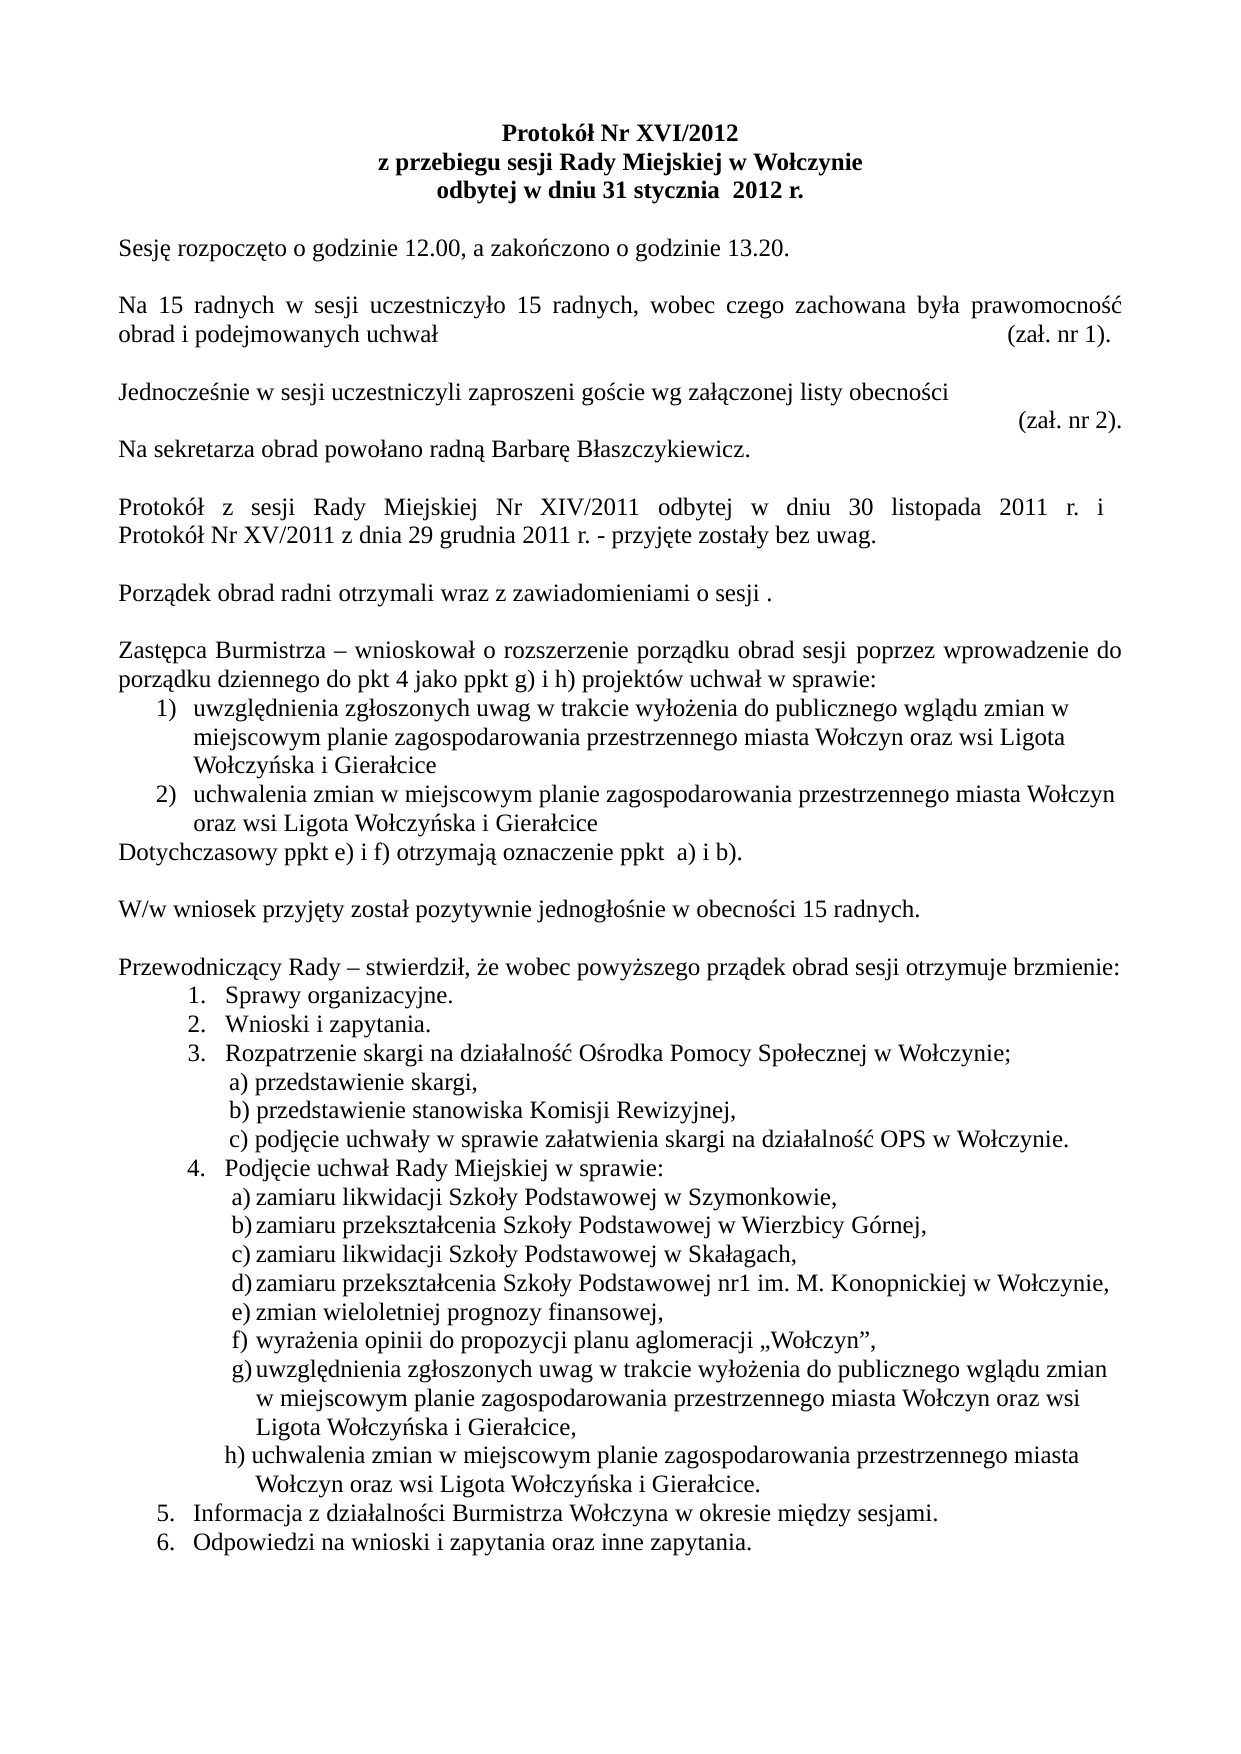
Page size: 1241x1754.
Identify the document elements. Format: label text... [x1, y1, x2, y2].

list 4. Podjęcie uchwał Rady Miejskiej w sprawie: [118, 1153, 1122, 1182]
text odbytej w dniu 31 stycznia 2012 r. [118, 176, 1122, 204]
list zamiaru przekształcenia Szkoły Podstawowej w Wierzbicy Górnej, [193, 1211, 1122, 1239]
list zamiaru likwidacji Szkoły Podstawowej w Szymonkowie, [193, 1182, 1122, 1211]
list zamiaru przekształcenia Szkoły Podstawowej nr1 im. M. Konopnickiej w Wołczynie, [193, 1268, 1122, 1297]
list Rozpatrzenie skargi na działalność Ośrodka Pomocy Społecznej w Wołczynie; [187, 1038, 1122, 1067]
list uwzględnienia zgłoszonych uwag w trakcie wyłożenia do publicznego wglądu zmian [193, 1354, 1122, 1383]
list zamiaru likwidacji Szkoły Podstawowej w Skałagach, [193, 1239, 1122, 1268]
text Przewodniczący Rady – stwierdził, że wobec powyższego prządek obrad sesji otrzymuje brzmienie: [118, 952, 1122, 981]
text Jednocześnie w sesji uczestniczyli zaproszeni goście wg załączonej listy obecności [118, 377, 1122, 406]
text Sesję rozpoczęto o godzinie 12.00, a zakończono o godzinie 13.20. [118, 233, 1122, 262]
list w miejscowym planie zagospodarowania przestrzennego miasta Wołczyn oraz wsi [193, 1383, 1122, 1412]
text c) podjęcie uchwały w sprawie załatwienia skargi na działalność OPS w Wołczynie. [148, 1124, 1122, 1153]
text a) przedstawienie skargi, [148, 1067, 1122, 1096]
text W/w wniosek przyjęty został pozytywnie jednogłośnie w obecności 15 radnych. [118, 894, 1122, 923]
text (zał. nr 2). [118, 406, 1122, 434]
list wyrażenia opinii do propozycji planu aglomeracji „Wołczyn”, [193, 1326, 1122, 1354]
list h) uchwalenia zmian w miejscowym planie zagospodarowania przestrzennego miasta [156, 1441, 1122, 1469]
text Protokół Nr XVI/2012 [118, 118, 1122, 147]
text z przebiegu sesji Rady Miejskiej w Wołczynie [118, 147, 1122, 176]
list uchwalenia zmian w miejscowym planie zagospodarowania przestrzennego miasta Wołczyn oraz wsi Ligota Wołczyńska i Gierałcice [156, 779, 1122, 837]
text Porządek obrad radni otrzymali wraz z zawiadomieniami o sesji . [118, 578, 1122, 607]
text b) przedstawienie stanowiska Komisji Rewizyjnej, [148, 1096, 1122, 1124]
text Protokół z sesji Rady Miejskiej Nr XIV/2011 odbytej w dniu 30 listopada 2011 r. i Protokół Nr XV/2011 z dnia 29 grudnia 2011 r. - przyjęte zostały bez uwag. [118, 492, 1122, 549]
text Na sekretarza obrad powołano radną Barbarę Błaszczykiewicz. [118, 434, 1122, 463]
list Wołczyn oraz wsi Ligota Wołczyńska i Gierałcice. [156, 1469, 1122, 1498]
list Ligota Wołczyńska i Gierałcice, [193, 1412, 1122, 1441]
text Zastępca Burmistrza – wnioskował o rozszerzenie porządku obrad sesji poprzez wprowadzenie do porządku dziennego do pkt 4 jako ppkt g) i h) projektów uchwał w sprawie: [118, 636, 1122, 693]
list uwzględnienia zgłoszonych uwag w trakcie wyłożenia do publicznego wglądu zmian w miejscowym planie zagospodarowania przestrzennego miasta Wołczyn oraz wsi Ligota Wołczyńska i Gierałcice [156, 693, 1122, 779]
list Odpowiedzi na wnioski i zapytania oraz inne zapytania. [154, 1527, 1122, 1556]
list Wnioski i zapytania. [187, 1009, 1122, 1038]
list Informacja z działalności Burmistrza Wołczyna w okresie między sesjami. [154, 1498, 1122, 1527]
list Sprawy organizacyjne. [187, 981, 1122, 1009]
text Dotychczasowy ppkt e) i f) otrzymają oznaczenie ppkt a) i b). [118, 837, 1122, 866]
text Na 15 radnych w sesji uczestniczyło 15 radnych, wobec czego zachowana była prawomocność obrad i podejmowanych uchwał (zał. nr 1). [118, 291, 1122, 348]
list zmian wieloletniej prognozy finansowej, [193, 1297, 1122, 1326]
